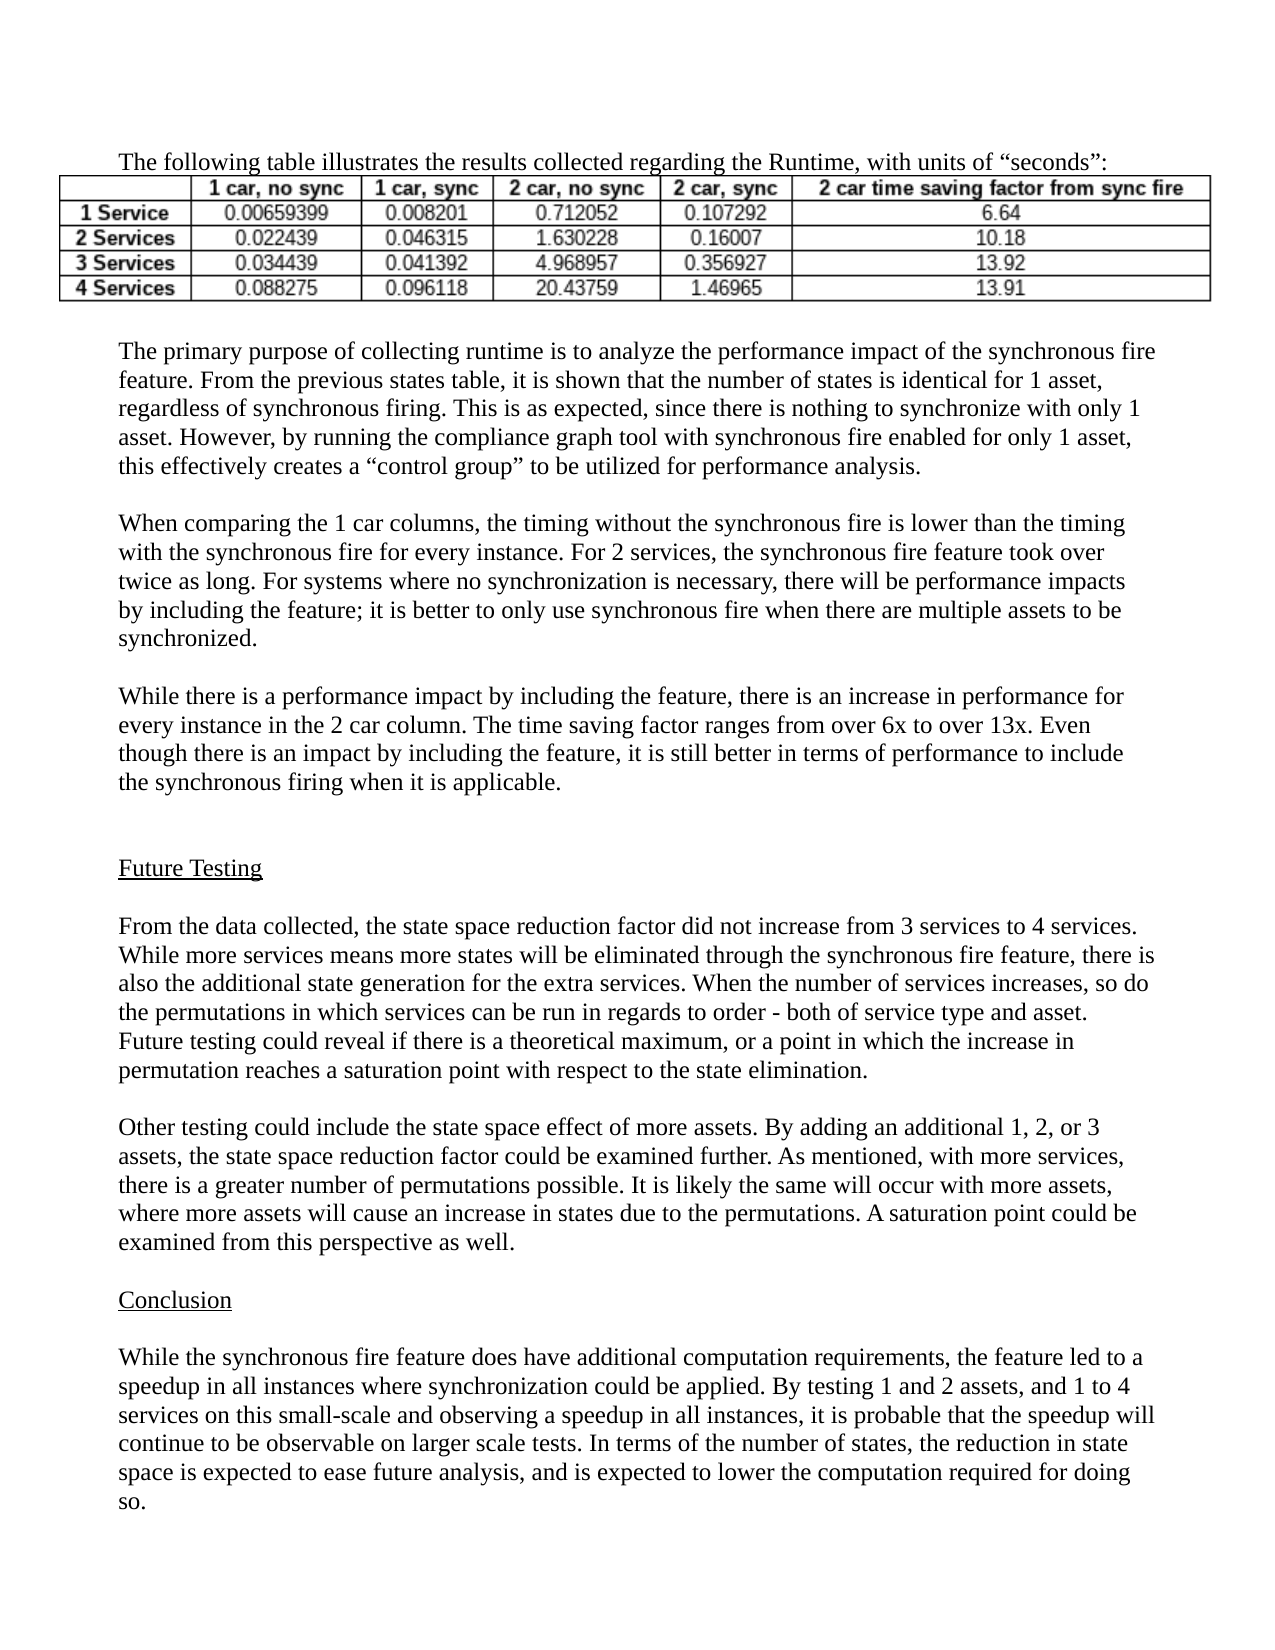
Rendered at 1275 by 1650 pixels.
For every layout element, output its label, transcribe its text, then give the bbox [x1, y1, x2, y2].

text The primary purpose of collecting runtime is to analyze the performance impact of the synchronous fire feature. From the previous states table, it is shown that the number of states is identical for 1 asset, regardless of synchronous firing. This is as expected, since there is nothing to synchronize with only 1 asset. However, by running the compliance graph tool with synchronous fire enabled for only 1 asset, this effectively creates a “control group” to be utilized for performance analysis. [118, 336, 1157, 480]
text Future Testing [118, 853, 1157, 882]
picture [59, 175, 1216, 308]
text From the data collected, the state space reduction factor did not increase from 3 services to 4 services. While more services means more states will be eliminated through the synchronous fire feature, there is also the additional state generation for the extra services. When the number of services increases, so do the permutations in which services can be run in regards to order - both of service type and asset. Future testing could reveal if there is a theoretical maximum, or a point in which the increase in permutation reaches a saturation point with respect to the state elimination. [118, 911, 1157, 1083]
text While there is a performance impact by including the feature, there is an increase in performance for every instance in the 2 car column. The time saving factor ranges from over 6x to over 13x. Even though there is an impact by including the feature, it is still better in terms of performance to include the synchronous firing when it is applicable. [118, 681, 1157, 796]
text Conclusion [118, 1285, 1157, 1313]
text Other testing could include the state space effect of more assets. By adding an additional 1, 2, or 3 assets, the state space reduction factor could be examined further. As mentioned, with more services, there is a greater number of permutations possible. It is likely the same will occur with more assets, where more assets will cause an increase in states due to the permutations. A saturation point could be examined from this perspective as well. [118, 1112, 1157, 1256]
text While the synchronous fire feature does have additional computation requirements, the feature led to a speedup in all instances where synchronization could be applied. By testing 1 and 2 assets, and 1 to 4 services on this small-scale and observing a speedup in all instances, it is probable that the speedup will continue to be observable on larger scale tests. In terms of the number of states, the reduction in state space is expected to ease future analysis, and is expected to lower the computation required for doing so. [118, 1342, 1157, 1515]
text The following table illustrates the results collected regarding the Runtime, with units of “seconds”: [118, 147, 1157, 175]
text When comparing the 1 car columns, the timing without the synchronous fire is lower than the timing with the synchronous fire for every instance. For 2 services, the synchronous fire feature took over twice as long. For systems where no synchronization is necessary, there will be performance impacts by including the feature; it is better to only use synchronous fire when there are multiple assets to be synchronized. [118, 508, 1157, 652]
